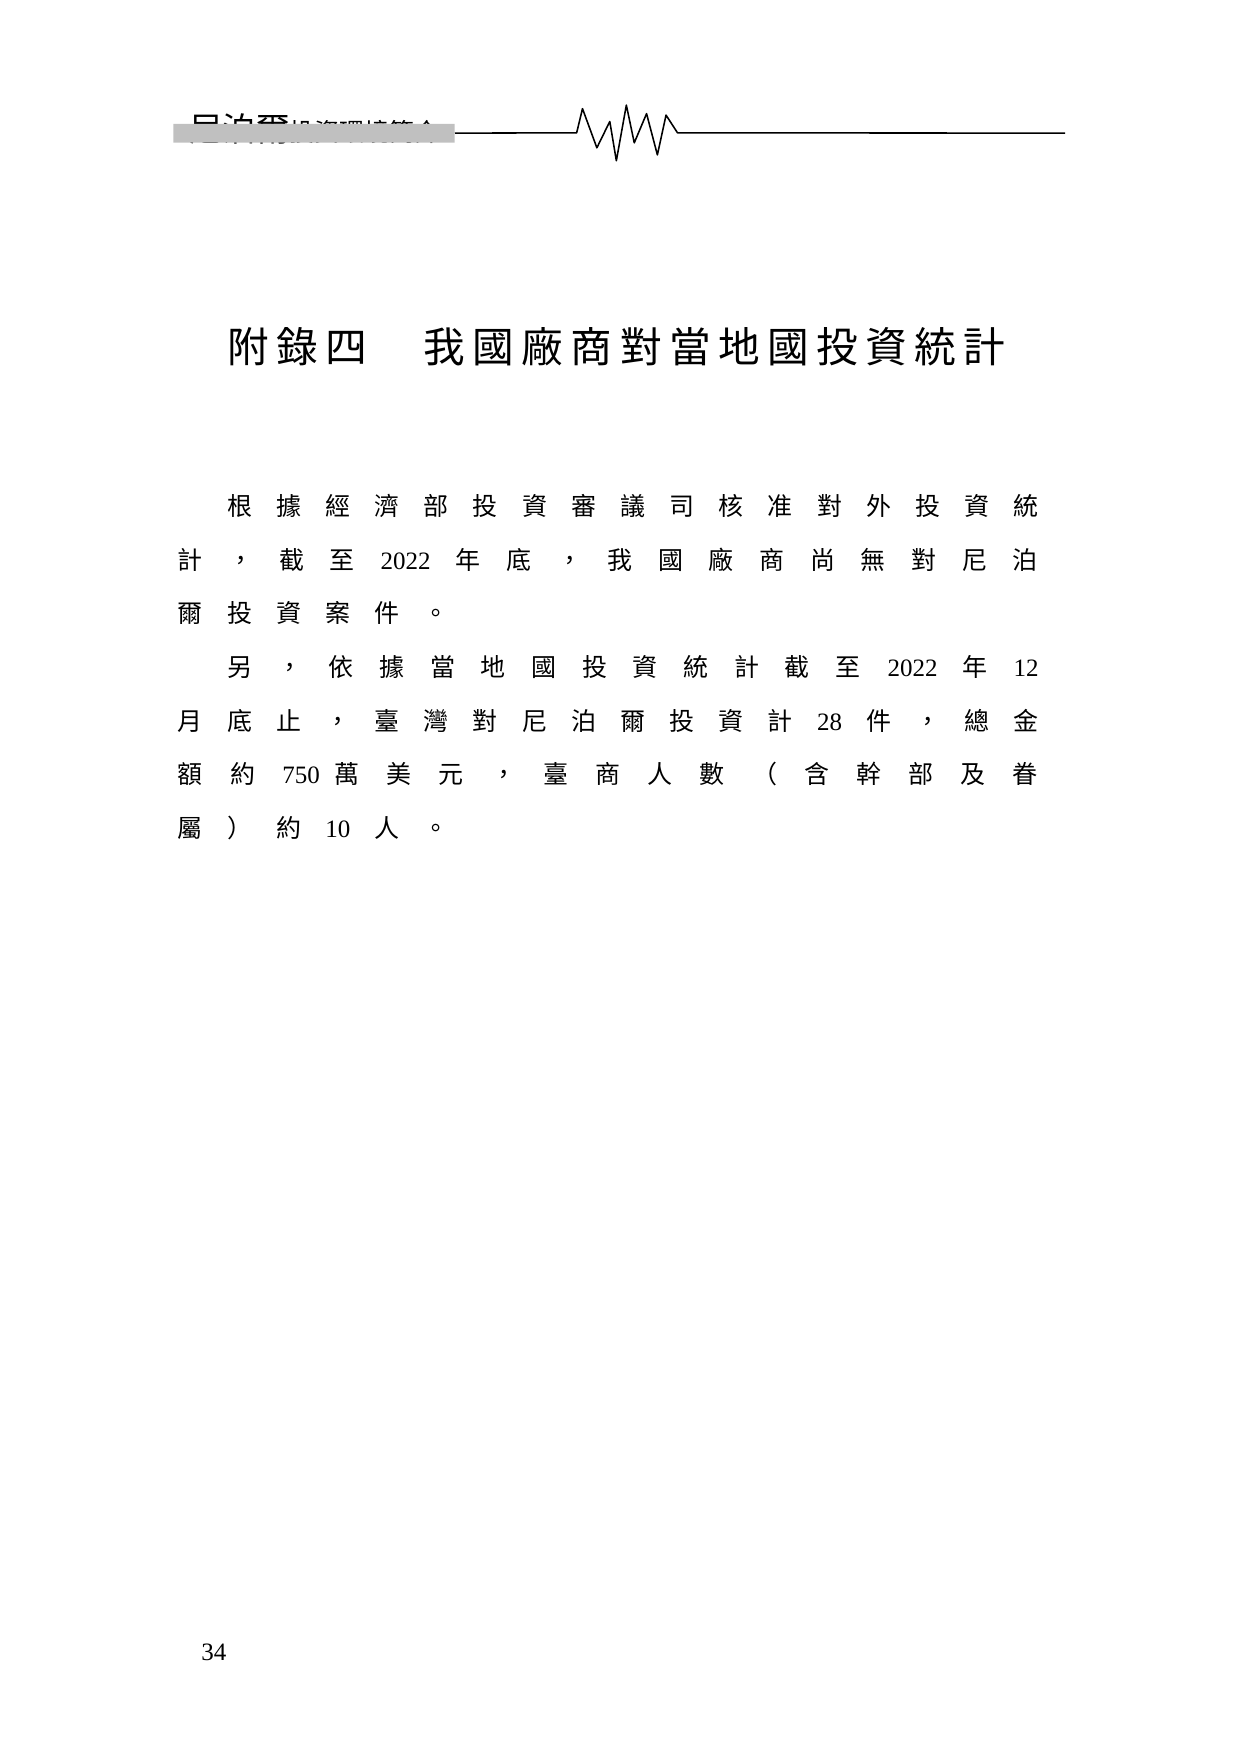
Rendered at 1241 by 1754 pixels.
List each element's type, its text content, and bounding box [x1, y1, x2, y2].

text 附錄四 我國廠商對當地國投資統計 [178, 291, 1063, 398]
text 另，依據當地國投資統計截至2022年12月底止，臺灣對尼泊爾投資計28件，總金額約750萬美元，臺商人數（含幹部及眷屬）約10人。 [178, 639, 1063, 853]
text 根據經濟部投資審議司核准對外投資統計，截至2022年底，我國廠商尚無對尼泊爾投資案件。 [178, 478, 1063, 639]
